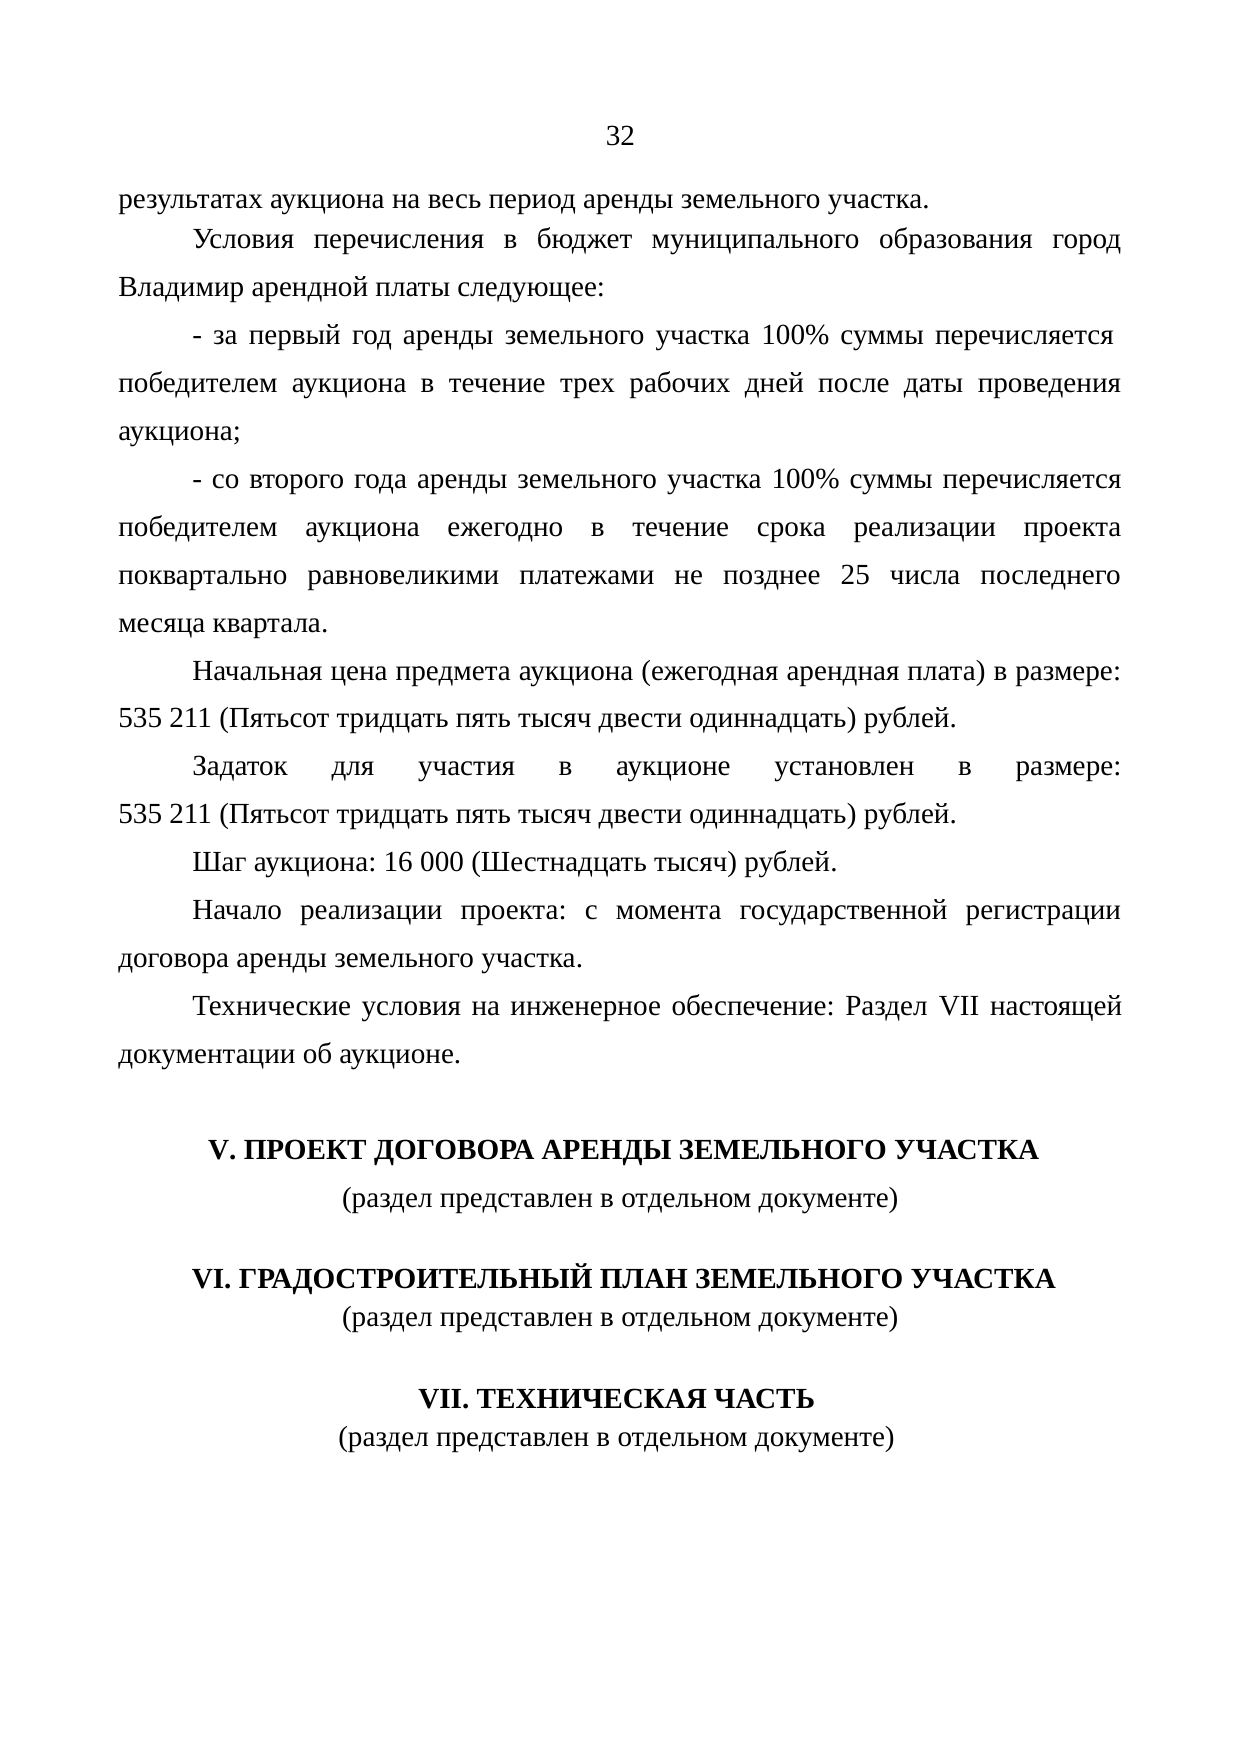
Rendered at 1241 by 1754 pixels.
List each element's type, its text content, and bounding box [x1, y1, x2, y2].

text Начало реализации проекта: с момента государственной регистрации договора аренды земельного участка. [118, 878, 1122, 974]
text - за первый год аренды земельного участка 100% суммы перечисляется победителем аукциона в течение трех рабочих дней после даты проведения аукциона; [118, 303, 1122, 447]
text Шаг аукциона: 16 000 (Шестнадцать тысяч) рублей. [118, 830, 1122, 878]
text (раздел представлен в отдельном документе) [118, 1295, 1122, 1333]
text V. ПРОЕКТ ДОГОВОРА АРЕНДЫ ЗЕМЕЛЬНОГО УЧАСТКА [118, 1117, 1122, 1165]
text результатах аукциона на весь период аренды земельного участка. [118, 181, 1122, 215]
text (раздел представлен в отдельном документе) [118, 1414, 1122, 1453]
subtitle VII. ТЕХНИЧЕСКАЯ ЧАСТЬ [118, 1381, 1122, 1414]
text Задаток для участия в аукционе установлен в размере: 535 211 (Пятьсот тридцать пять тысяч двести одиннадцать) рублей. [118, 734, 1122, 830]
text - со второго года аренды земельного участка 100% суммы перечисляется победителем аукциона ежегодно в течение срока реализации проекта поквартально равновеликими платежами не позднее 25 числа последнего месяца квартала. [118, 447, 1122, 638]
text Условия перечисления в бюджет муниципального образования город Владимир арендной платы следующее: [118, 215, 1122, 303]
text (раздел представлен в отдельном документе) [118, 1165, 1122, 1213]
text Начальная цена предмета аукциона (ежегодная арендная плата) в размере: 535 211 (Пятьсот тридцать пять тысяч двести одиннадцать) рублей. [118, 638, 1122, 734]
text Технические условия на инженерное обеспечение: Раздел VII настоящей документации об аукционе. [118, 974, 1122, 1069]
subtitle VI. ГРАДОСТРОИТЕЛЬНЫЙ ПЛАН ЗЕМЕЛЬНОГО УЧАСТКА [118, 1261, 1122, 1295]
